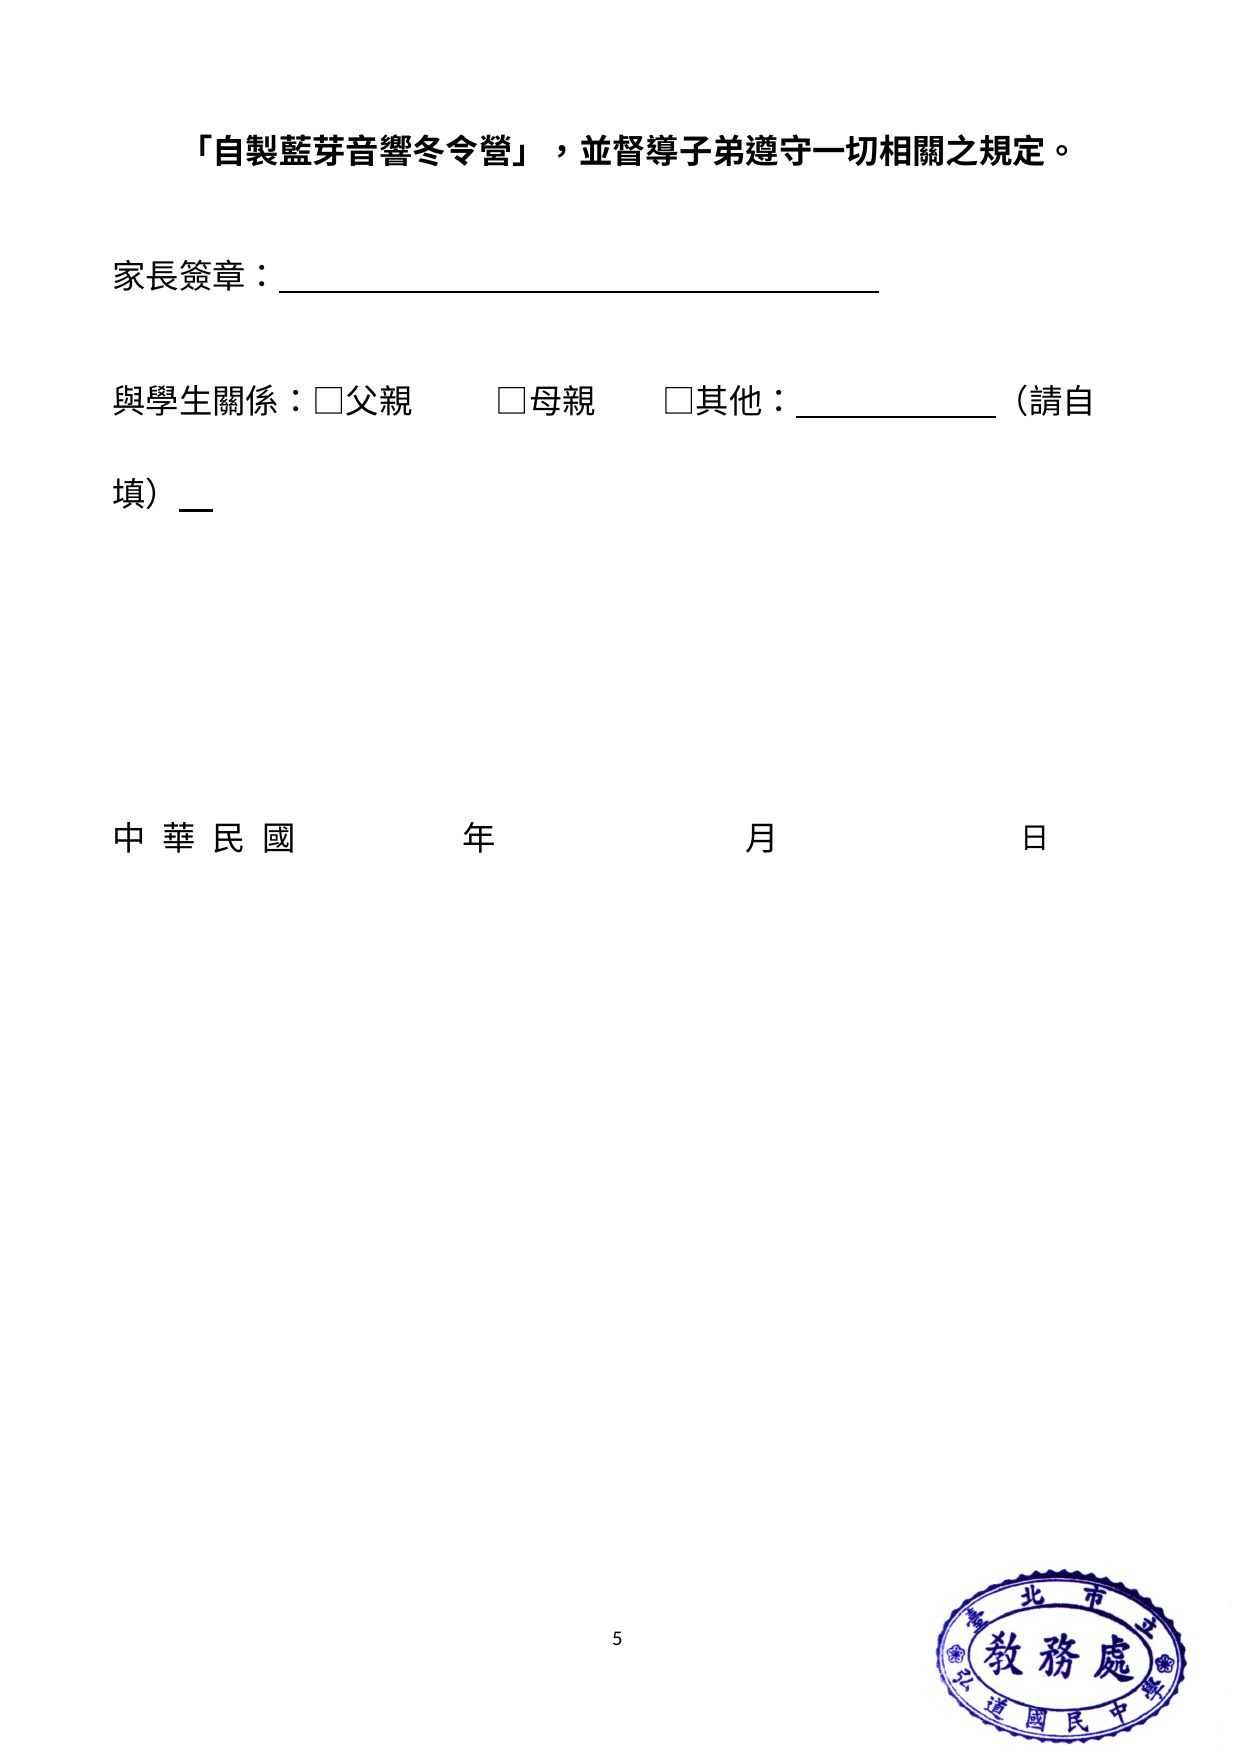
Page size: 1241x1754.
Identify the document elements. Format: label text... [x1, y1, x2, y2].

text 與學生關係：□父親 □母親 □其他： （請自填） [112, 357, 1122, 513]
text 家長簽章： [112, 232, 1122, 294]
text 「自製藍芽音響冬令營」，並督導子弟遵守一切相關之規定。 [112, 107, 1122, 169]
text 中 華 民 國 年 月 日 [112, 794, 1122, 857]
